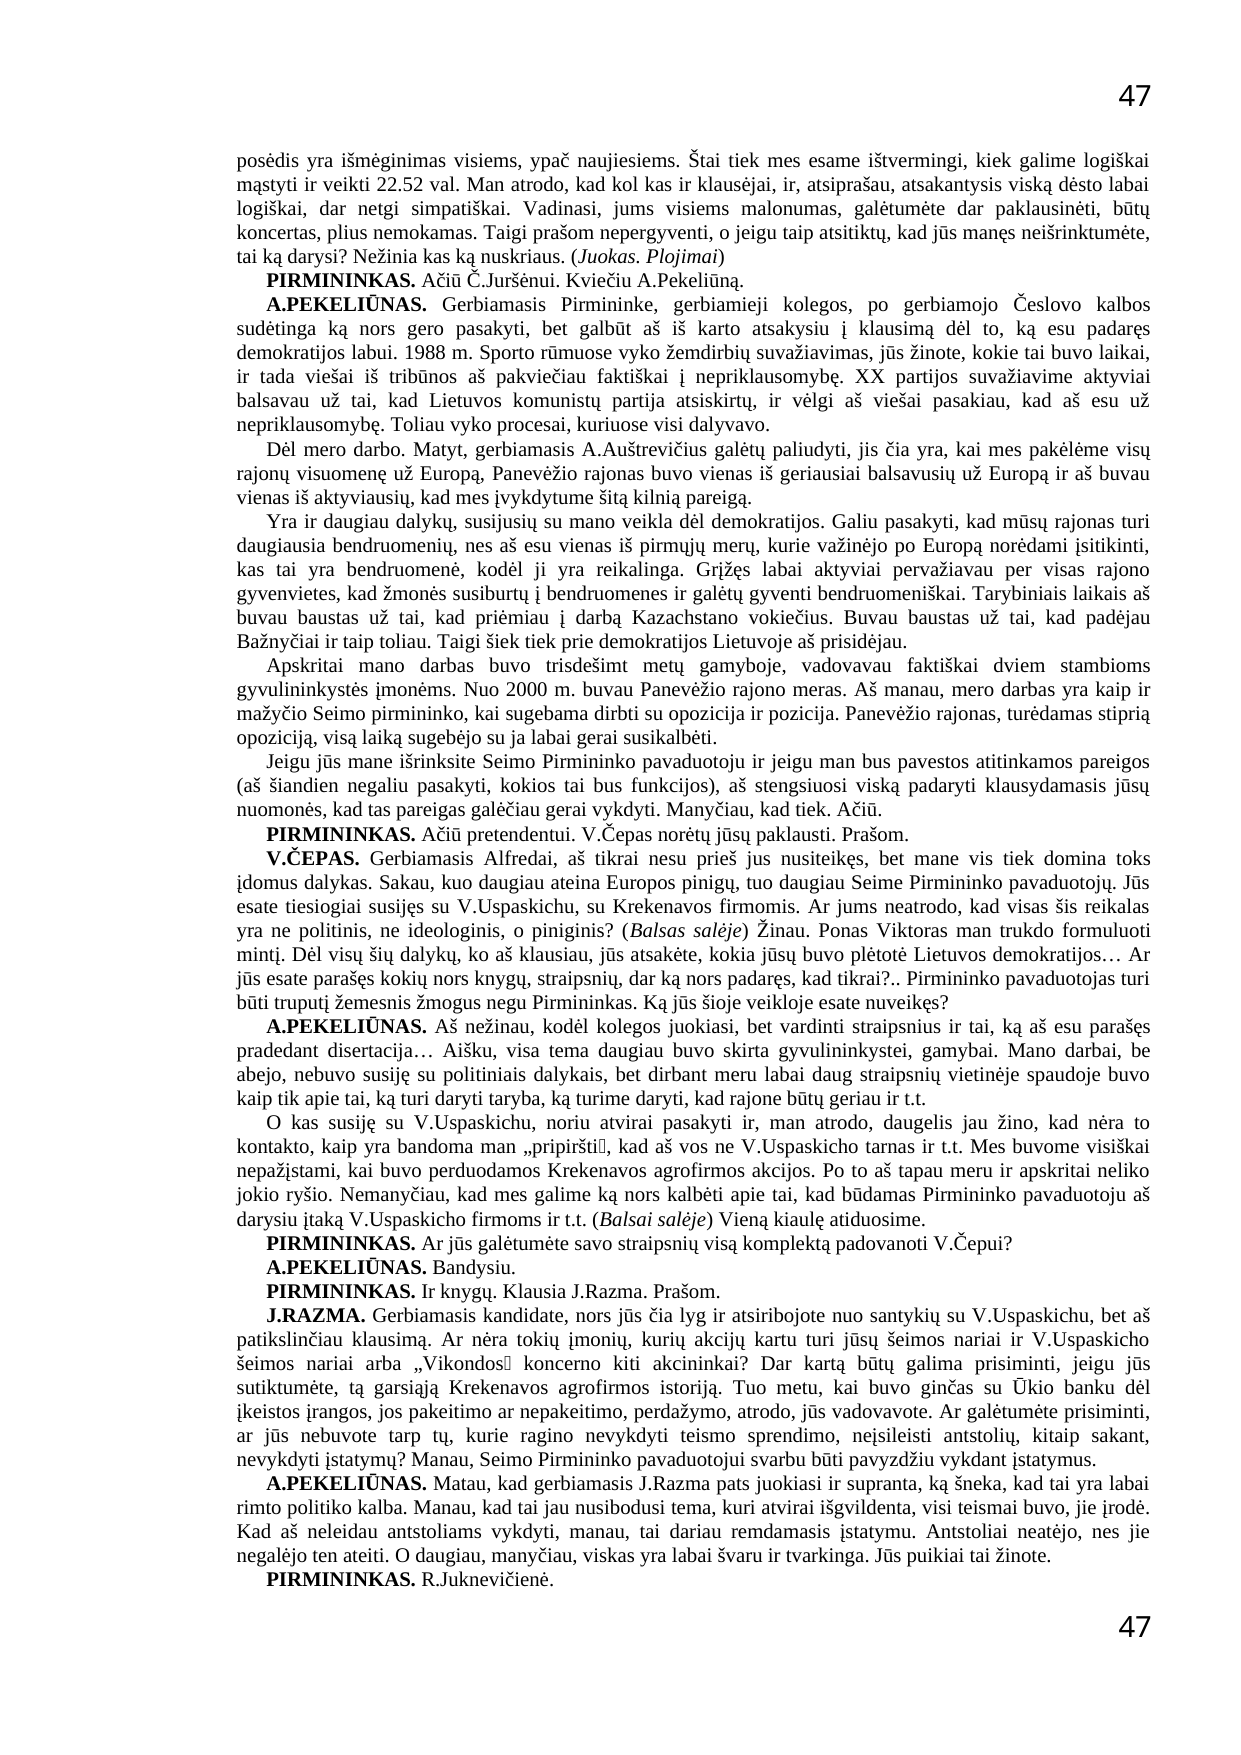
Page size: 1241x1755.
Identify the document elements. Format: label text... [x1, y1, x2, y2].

text A.PEKELIŪNAS. Matau, kad gerbiamasis J.Razma pats juokiasi ir supranta, ką šneka, kad tai yra labai rimto politiko kalba. Manau, kad tai jau nusibodusi tema, kuri atvirai išgvildenta, visi teismai buvo, jie įrodė. Kad aš neleidau antstoliams vykdyti, manau, tai dariau remdamasis įstatymu. Antstoliai neatėjo, nes jie negalėjo ten ateiti. O daugiau, manyčiau, viskas yra labai švaru ir tvarkinga. Jūs puikiai tai žinote. [236, 1471, 1152, 1567]
text A.PEKELIŪNAS. Bandysiu. [236, 1254, 1152, 1279]
text PIRMININKAS. Ačiū Č.Juršėnui. Kviečiu A.Pekeliūną. [236, 268, 1152, 292]
text Dėl mero darbo. Matyt, gerbiamasis A.Auštrevičius galėtų paliudyti, jis čia yra, kai mes pakėlėme visų rajonų visuomenę už Europą, Panevėžio rajonas buvo vienas iš geriausiai balsavusių už Europą ir aš buvau vienas iš aktyviausių, kad mes įvykdytume šitą kilnią pareigą. [236, 436, 1152, 509]
text A.PEKELIŪNAS. Gerbiamasis Pirmininke, gerbiamieji kolegos, po gerbiamojo Česlovo kalbos sudėtinga ką nors gero pasakyti, bet galbūt aš iš karto atsakysiu į klausimą dėl to, ką esu padaręs demokratijos labui. 1988 m. Sporto rūmuose vyko žemdirbių suvažiavimas, jūs žinote, kokie tai buvo laikai, ir tada viešai iš tribūnos aš pakviečiau faktiškai į nepriklausomybę. XX partijos suvažiavime aktyviai balsavau už tai, kad Lietuvos komunistų partija atsiskirtų, ir vėlgi aš viešai pasakiau, kad aš esu už nepriklausomybę. Toliau vyko procesai, kuriuose visi dalyvavo. [236, 292, 1152, 436]
text PIRMININKAS. Ačiū pretendentui. V.Čepas norėtų jūsų paklausti. Prašom. [236, 821, 1152, 846]
text PIRMININKAS. Ir knygų. Klausia J.Razma. Prašom. [236, 1279, 1152, 1303]
text Jeigu jūs mane išrinksite Seimo Pirmininko pavaduotoju ir jeigu man bus pavestos atitinkamos pareigos (aš šiandien negaliu pasakyti, kokios tai bus funkcijos), aš stengsiuosi viską padaryti klausydamasis jūsų nuomonės, kad tas pareigas galėčiau gerai vykdyti. Manyčiau, kad tiek. Ačiū. [236, 749, 1152, 821]
text Yra ir daugiau dalykų, susijusių su mano veikla dėl demokratijos. Galiu pasakyti, kad mūsų rajonas turi daugiausia bendruomenių, nes aš esu vienas iš pirmųjų merų, kurie važinėjo po Europą norėdami įsitikinti, kas tai yra bendruomenė, kodėl ji yra reikalinga. Grįžęs labai aktyviai pervažiavau per visas rajono gyvenvietes, kad žmonės susiburtų į bendruomenes ir galėtų gyventi bendruomeniškai. Tarybiniais laikais aš buvau baustas už tai, kad priėmiau į darbą Kazachstano vokiečius. Buvau baustas už tai, kad padėjau bažnyčiai ir taip toliau. Taigi šiek tiek prie demokratijos Lietuvoje aš prisidėjau. [236, 509, 1152, 653]
text O kas susiję su V.Uspaskichu, noriu atvirai pasakyti ir, man atrodo, daugelis jau žino, kad nėra to kontakto, kaip yra bandoma man „pripiršti, kad aš vos ne V.Uspaskicho tarnas ir t.t. Mes buvome visiškai nepažįstami, kai buvo perduodamos Krekenavos agrofirmos akcijos. Po to aš tapau meru ir apskritai neliko jokio ryšio. Nemanyčiau, kad mes galime ką nors kalbėti apie tai, kad būdamas Pirmininko pavaduotoju aš darysiu įtaką V.Uspaskicho firmoms ir t.t. (Balsai salėje) Vieną kiaulę atiduosime. [236, 1110, 1152, 1231]
text V.ČEPAS. Gerbiamasis Alfredai, aš tikrai nesu prieš jus nusiteikęs, bet mane vis tiek domina toks įdomus dalykas. Sakau, kuo daugiau ateina Europos pinigų, tuo daugiau Seime Pirmininko pavaduotojų. Jūs esate tiesiogiai susijęs su V.Uspaskichu, su Krekenavos firmomis. Ar jums neatrodo, kad visas šis reikalas yra ne politinis, ne ideologinis, o piniginis? (Balsas salėje) Žinau. Ponas Viktoras man trukdo formuluoti mintį. Dėl visų šių dalykų, ko aš klausiau, jūs atsakėte, kokia jūsų buvo plėtotė Lietuvos demokratijos… Ar jūs esate parašęs kokių nors knygų, straipsnių, dar ką nors padaręs, kad tikrai?.. Pirmininko pavaduotojas turi būti truputį žemesnis žmogus negu Pirmininkas. Ką jūs šioje veikloje esate nuveikęs? [236, 846, 1152, 1014]
text A.PEKELIŪNAS. Aš nežinau, kodėl kolegos juokiasi, bet vardinti straipsnius ir tai, ką aš esu parašęs pradedant disertacija… Aišku, visa tema daugiau buvo skirta gyvulininkystei, gamybai. Mano darbai, be abejo, nebuvo susiję su politiniais dalykais, bet dirbant meru labai daug straipsnių vietinėje spaudoje buvo kaip tik apie tai, ką turi daryti taryba, ką turime daryti, kad rajone būtų geriau ir t.t. [236, 1014, 1152, 1110]
text posėdis yra išmėginimas visiems, ypač naujiesiems. Štai tiek mes esame ištvermingi, kiek galime logiškai mąstyti ir veikti 22.52 val. Man atrodo, kad kol kas ir klausėjai, ir, atsiprašau, atsakantysis viską dėsto labai logiškai, dar netgi simpatiškai. Vadinasi, jums visiems malonumas, galėtumėte dar paklausinėti, būtų koncertas, plius nemokamas. Taigi prašom nepergyventi, o jeigu taip atsitiktų, kad jūs manęs neišrinktumėte, tai ką darysi? Nežinia kas ką nuskriaus. (Juokas. Plojimai) [236, 148, 1152, 268]
text PIRMININKAS. Ar jūs galėtumėte savo straipsnių visą komplektą padovanoti V.Čepui? [236, 1231, 1152, 1254]
text J.RAZMA. Gerbiamasis kandidate, nors jūs čia lyg ir atsiribojote nuo santykių su V.Uspaskichu, bet aš patikslinčiau klausimą. Ar nėra tokių įmonių, kurių akcijų kartu turi jūsų šeimos nariai ir V.Uspaskicho šeimos nariai arba „Vikondos koncerno kiti akcininkai? Dar kartą būtų galima prisiminti, jeigu jūs sutiktumėte, tą garsiąją Krekenavos agrofirmos istoriją. Tuo metu, kai buvo ginčas su Ūkio banku dėl įkeistos įrangos, jos pakeitimo ar nepakeitimo, perdažymo, atrodo, jūs vadovavote. Ar galėtumėte prisiminti, ar jūs nebuvote tarp tų, kurie ragino nevykdyti teismo sprendimo, neįsileisti antstolių, kitaip sakant, nevykdyti įstatymų? Manau, Seimo Pirmininko pavaduotojui svarbu būti pavyzdžiu vykdant įstatymus. [236, 1303, 1152, 1471]
text PIRMININKAS. R.Juknevičienė. [236, 1567, 1152, 1591]
text Apskritai mano darbas buvo trisdešimt metų gamyboje, vadovavau faktiškai dviem stambioms gyvulininkystės įmonėms. Nuo 2000 m. buvau Panevėžio rajono meras. Aš manau, mero darbas yra kaip ir mažyčio Seimo pirmininko, kai sugebama dirbti su opozicija ir pozicija. Panevėžio rajonas, turėdamas stiprią opoziciją, visą laiką sugebėjo su ja labai gerai susikalbėti. [236, 653, 1152, 749]
